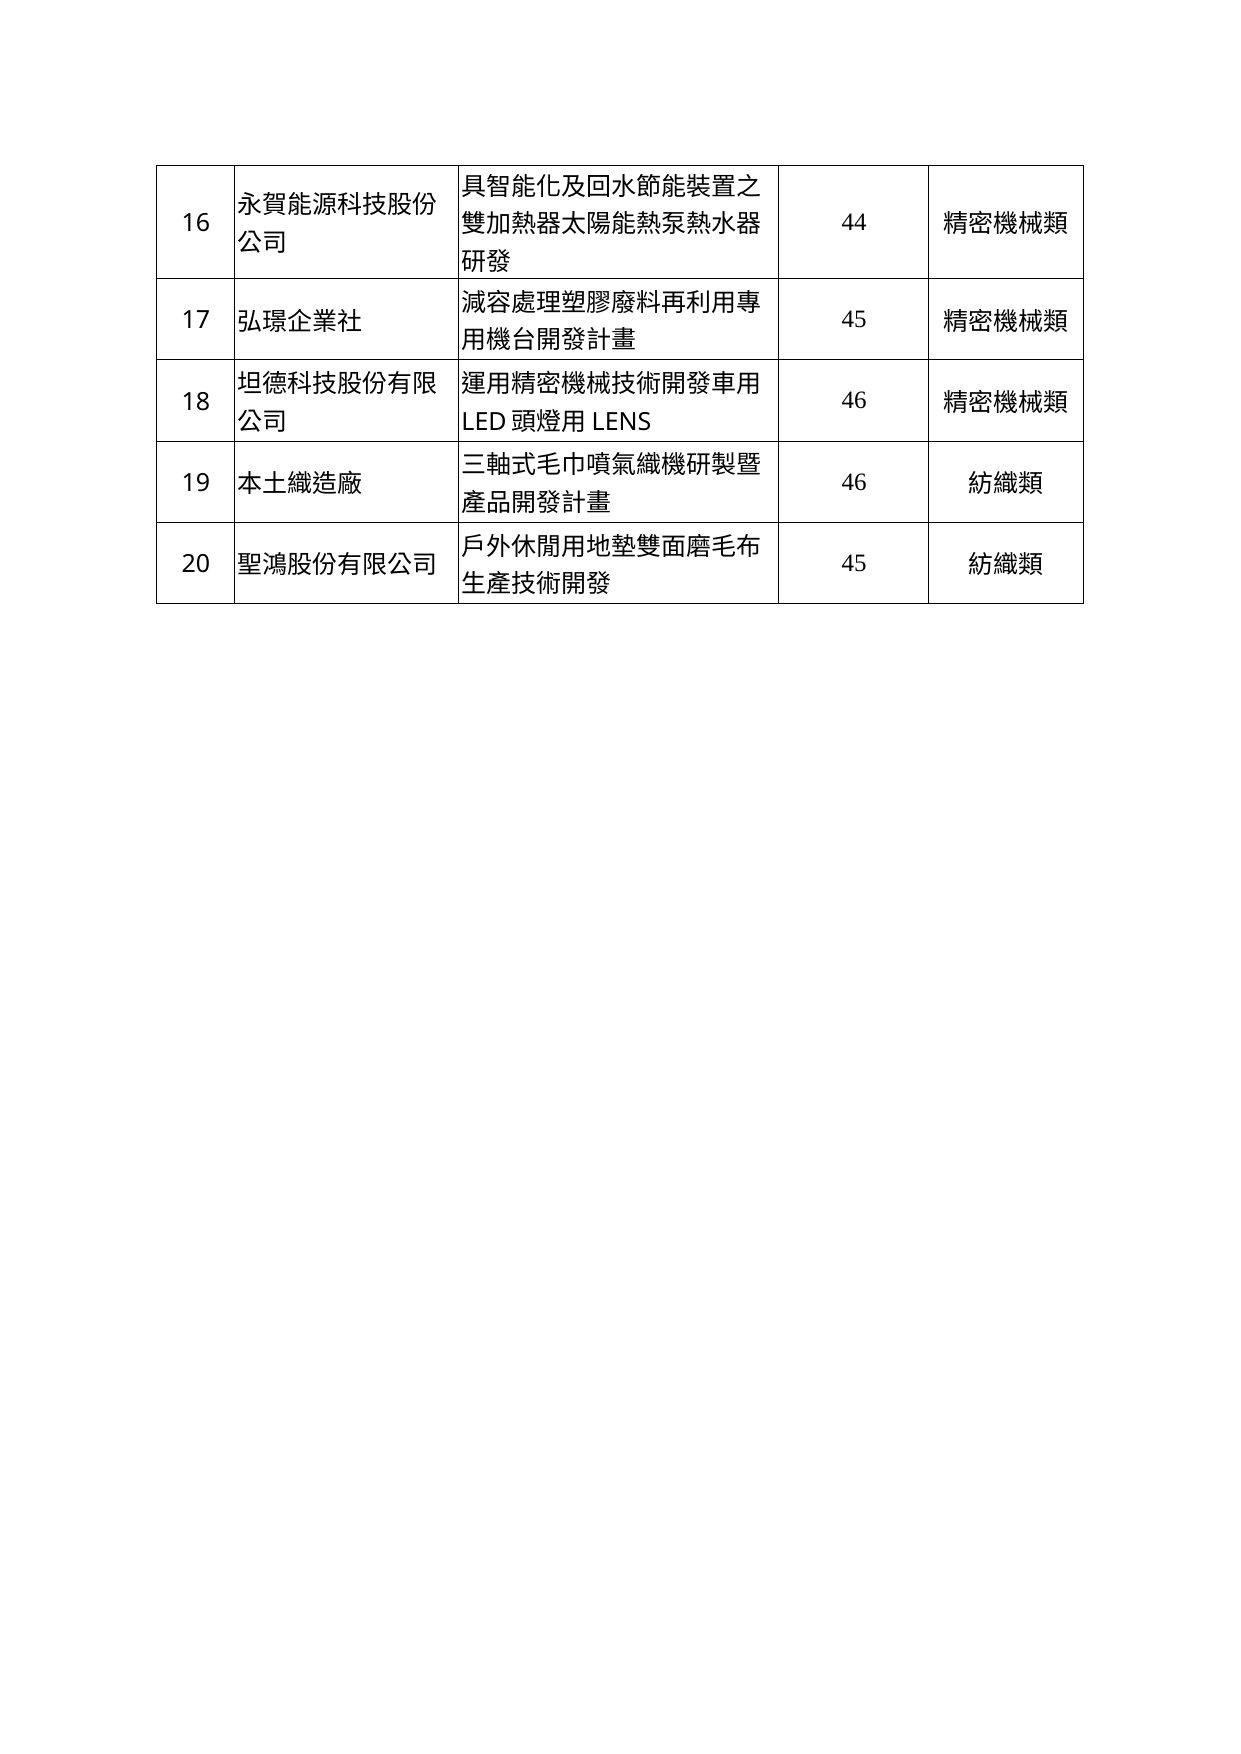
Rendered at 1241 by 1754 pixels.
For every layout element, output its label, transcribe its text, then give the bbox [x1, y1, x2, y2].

table_cell 三軸式毛巾噴氣織機研製暨產品開發計畫 [459, 442, 778, 522]
table_cell 聖鴻股份有限公司 [235, 523, 458, 603]
table_cell 46 [779, 360, 928, 441]
table_cell 弘璟企業社 [235, 279, 458, 359]
table_cell 44 [779, 166, 928, 278]
table_cell 本土織造廠 [235, 442, 458, 522]
table_cell 精密機械類 [929, 166, 1083, 278]
table_cell 17 [157, 279, 234, 359]
table_cell 精密機械類 [929, 360, 1083, 441]
table_cell 紡織類 [929, 523, 1083, 603]
table_cell 19 [157, 442, 234, 522]
table_cell 45 [779, 279, 928, 359]
table_cell 減容處理塑膠廢料再利用專用機台開發計畫 [459, 279, 778, 359]
table_cell 戶外休閒用地墊雙面磨毛布生產技術開發 [459, 523, 778, 603]
table_cell 16 [157, 166, 234, 278]
table_cell 運用精密機械技術開發車用LED頭燈用LENS [459, 360, 778, 441]
table_cell 20 [157, 523, 234, 603]
table_cell 坦德科技股份有限公司 [235, 360, 458, 441]
table_cell 永賀能源科技股份公司 [235, 166, 458, 278]
table_cell 紡織類 [929, 442, 1083, 522]
table_cell 18 [157, 360, 234, 441]
table_cell 45 [779, 523, 928, 603]
table_cell 46 [779, 442, 928, 522]
table_cell 精密機械類 [929, 279, 1083, 359]
table_cell 具智能化及回水節能裝置之雙加熱器太陽能熱泵熱水器研發 [459, 166, 778, 278]
